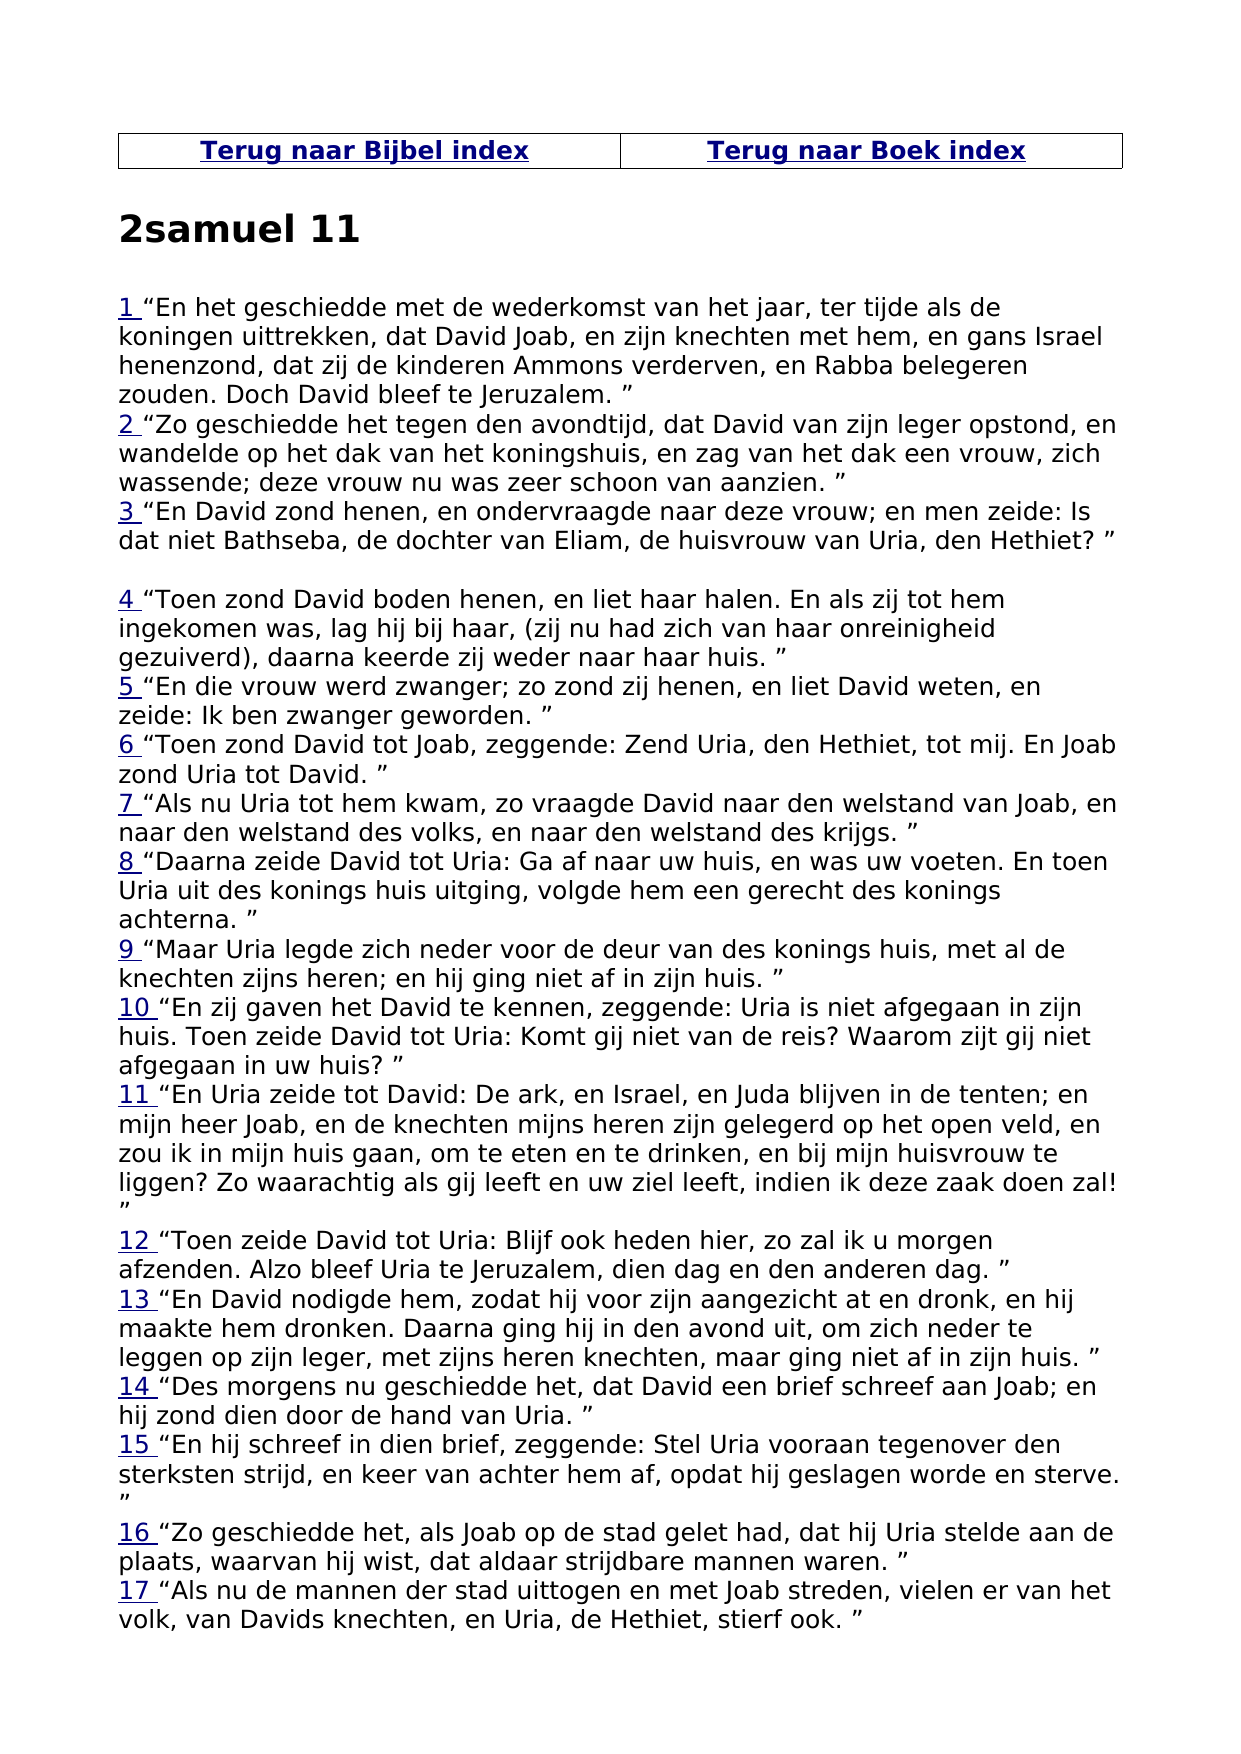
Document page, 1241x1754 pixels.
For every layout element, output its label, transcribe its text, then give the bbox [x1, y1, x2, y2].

subtitle 2samuel 11 [118, 208, 1122, 252]
table_header Terug naar Boek index [621, 134, 1122, 168]
table_header Terug naar Bijbel index [119, 134, 620, 168]
text 1 “En het geschiedde met de wederkomst van het jaar, ter tijde als de koningen uittrekken, dat David Joab, en zijn knechten met hem, en gans Israel henenzond, dat zij de kinderen Ammons verderven, en Rabba belegeren zouden. Doch David bleef te Jeruzalem. ” 2 “Zo geschiedde het tegen den avondtijd, dat David van zijn leger opstond, en wandelde op het dak van het koningshuis, en zag van het dak een vrouw, zich wassende; deze vrouw nu was zeer schoon van aanzien. ” 3 “En David zond henen, en ondervraagde naar deze vrouw; en men zeide: Is dat niet Bathseba, de dochter van Eliam, de huisvrouw van Uria, den Hethiet? ” 4 “Toen zond David boden henen, en liet haar halen. En als zij tot hem ingekomen was, lag hij bij haar, (zij nu had zich van haar onreinigheid gezuiverd), daarna keerde zij weder naar haar huis. ” 5 “En die vrouw werd zwanger; zo zond zij henen, en liet David weten, en zeide: Ik ben zwanger geworden. ” 6 “Toen zond David tot Joab, zeggende: Zend Uria, den Hethiet, tot mij. En Joab zond Uria tot David. ” 7 “Als nu Uria tot hem kwam, zo vraagde David naar den welstand van Joab, en naar den welstand des volks, en naar den welstand des krijgs. ” 8 “Daarna zeide David tot Uria: Ga af naar uw huis, en was uw voeten. En toen Uria uit des konings huis uitging, volgde hem een gerecht des konings achterna. ” 9 “Maar Uria legde zich neder voor de deur van des konings huis, met al de knechten zijns heren; en hij ging niet af in zijn huis. ” 10 “En zij gaven het David te kennen, zeggende: Uria is niet afgegaan in zijn huis. Toen zeide David tot Uria: Komt gij niet van de reis? Waarom zijt gij niet afgegaan in uw huis? ” 11 “En Uria zeide tot David: De ark, en Israel, en Juda blijven in de tenten; en mijn heer Joab, en de knechten mijns heren zijn gelegerd op het open veld, en zou ik in mijn huis gaan, om te eten en te drinken, en bij mijn huisvrouw te liggen? Zo waarachtig als gij leeft en uw ziel leeft, indien ik deze zaak doen zal! ” 12 “Toen zeide David tot Uria: Blijf ook heden hier, zo zal ik u morgen afzenden. Alzo bleef Uria te Jeruzalem, dien dag en den anderen dag. ” 13 “En David nodigde hem, zodat hij voor zijn aangezicht at en dronk, en hij maakte hem dronken. Daarna ging hij in den avond uit, om zich neder te leggen op zijn leger, met zijns heren knechten, maar ging niet af in zijn huis. ” 14 “Des morgens nu geschiedde het, dat David een brief schreef aan Joab; en hij zond dien door de hand van Uria. ” 15 “En hij schreef in dien brief, zeggende: Stel Uria vooraan tegenover den sterksten strijd, en keer van achter hem af, opdat hij geslagen worde en sterve. ” 16 “Zo geschiedde het, als Joab op de stad gelet had, dat hij Uria stelde aan de plaats, waarvan hij wist, dat aldaar strijdbare mannen waren. ” 17 “Als nu de mannen der stad uittogen en met Joab streden, vielen er van het volk, van Davids knechten, en Uria, de Hethiet, stierf ook. ” [118, 264, 1122, 1635]
